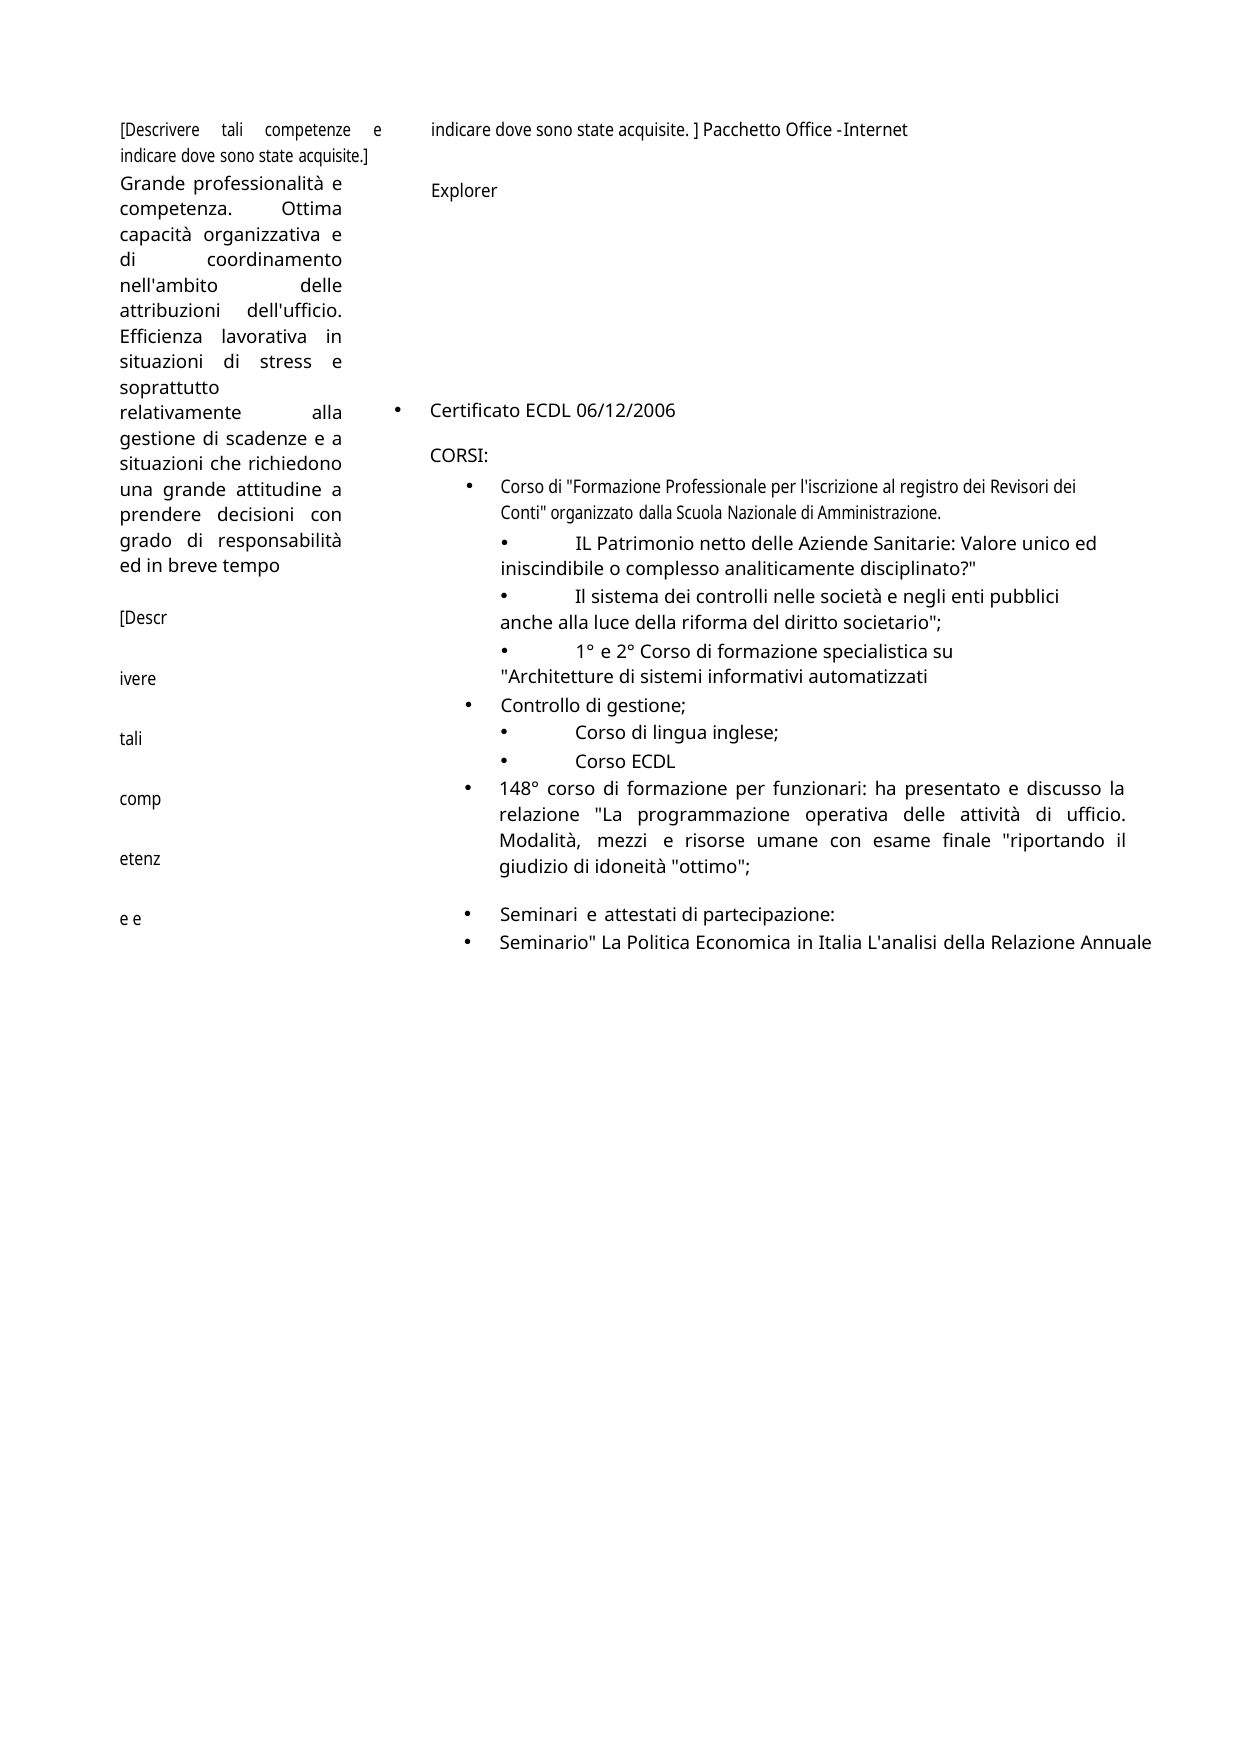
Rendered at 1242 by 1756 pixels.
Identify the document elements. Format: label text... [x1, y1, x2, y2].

list Corso ECDL [500, 747, 1168, 774]
text Grande professionalità e competenza. Ottima capacità organizzativa e di coordinamento nell'ambito delle attribuzioni dell'ufficio. Efficienza lavorativa in situazioni di stress e soprattutto relativamente alla gestione di scadenze e a situazioni che richiedono una grande attitudine a prendere decisioni con grado di responsabilità ed in breve tempo [119, 170, 342, 578]
list Corso di lingua inglese; [500, 718, 1168, 745]
list Il sistema dei controlli nelle società e negli enti pubblici anche alla luce della riforma del diritto societario"; [500, 582, 1094, 635]
list IL Patrimonio netto delle Aziende Sanitarie: Valore unico ed iniscindibile o complesso analiticamente disciplinato?" [500, 529, 1119, 581]
text [Descrivere tali competenze e [119, 604, 167, 931]
list 1° e 2° Corso di formazione specialistica su "Architetture di sistemi informativi automatizzati [500, 637, 1056, 689]
list Certificato ECDL 06/12/2006 CORSI: [405, 378, 738, 468]
list Seminario" La Politica Economica in Italia L'analisi della Relazione Annuale [463, 928, 1168, 954]
list Corso di "Formazione Professionale per l'iscrizione al registro dei Revisori dei Conti" organizzato dalla Scuola Nazionale di Amministrazione. [465, 472, 1088, 525]
text [Descrivere tali competenze e indicare dove sono state acquisite.] [120, 117, 381, 168]
list 148° corso di formazione per funzionari: ha presentato e discusso la relazione "La programmazione operativa delle attività di ufficio. Modalità, mezzi e risorse umane con esame finale "riportando il giudizio di idoneità "ottimo"; [464, 774, 1126, 878]
list Controllo di gestione; [464, 691, 1168, 718]
text indicare dove sono state acquisite. ] Pacchetto Office -Internet Explorer [431, 117, 954, 202]
list Seminari e attestati di partecipazione: [463, 900, 1168, 926]
